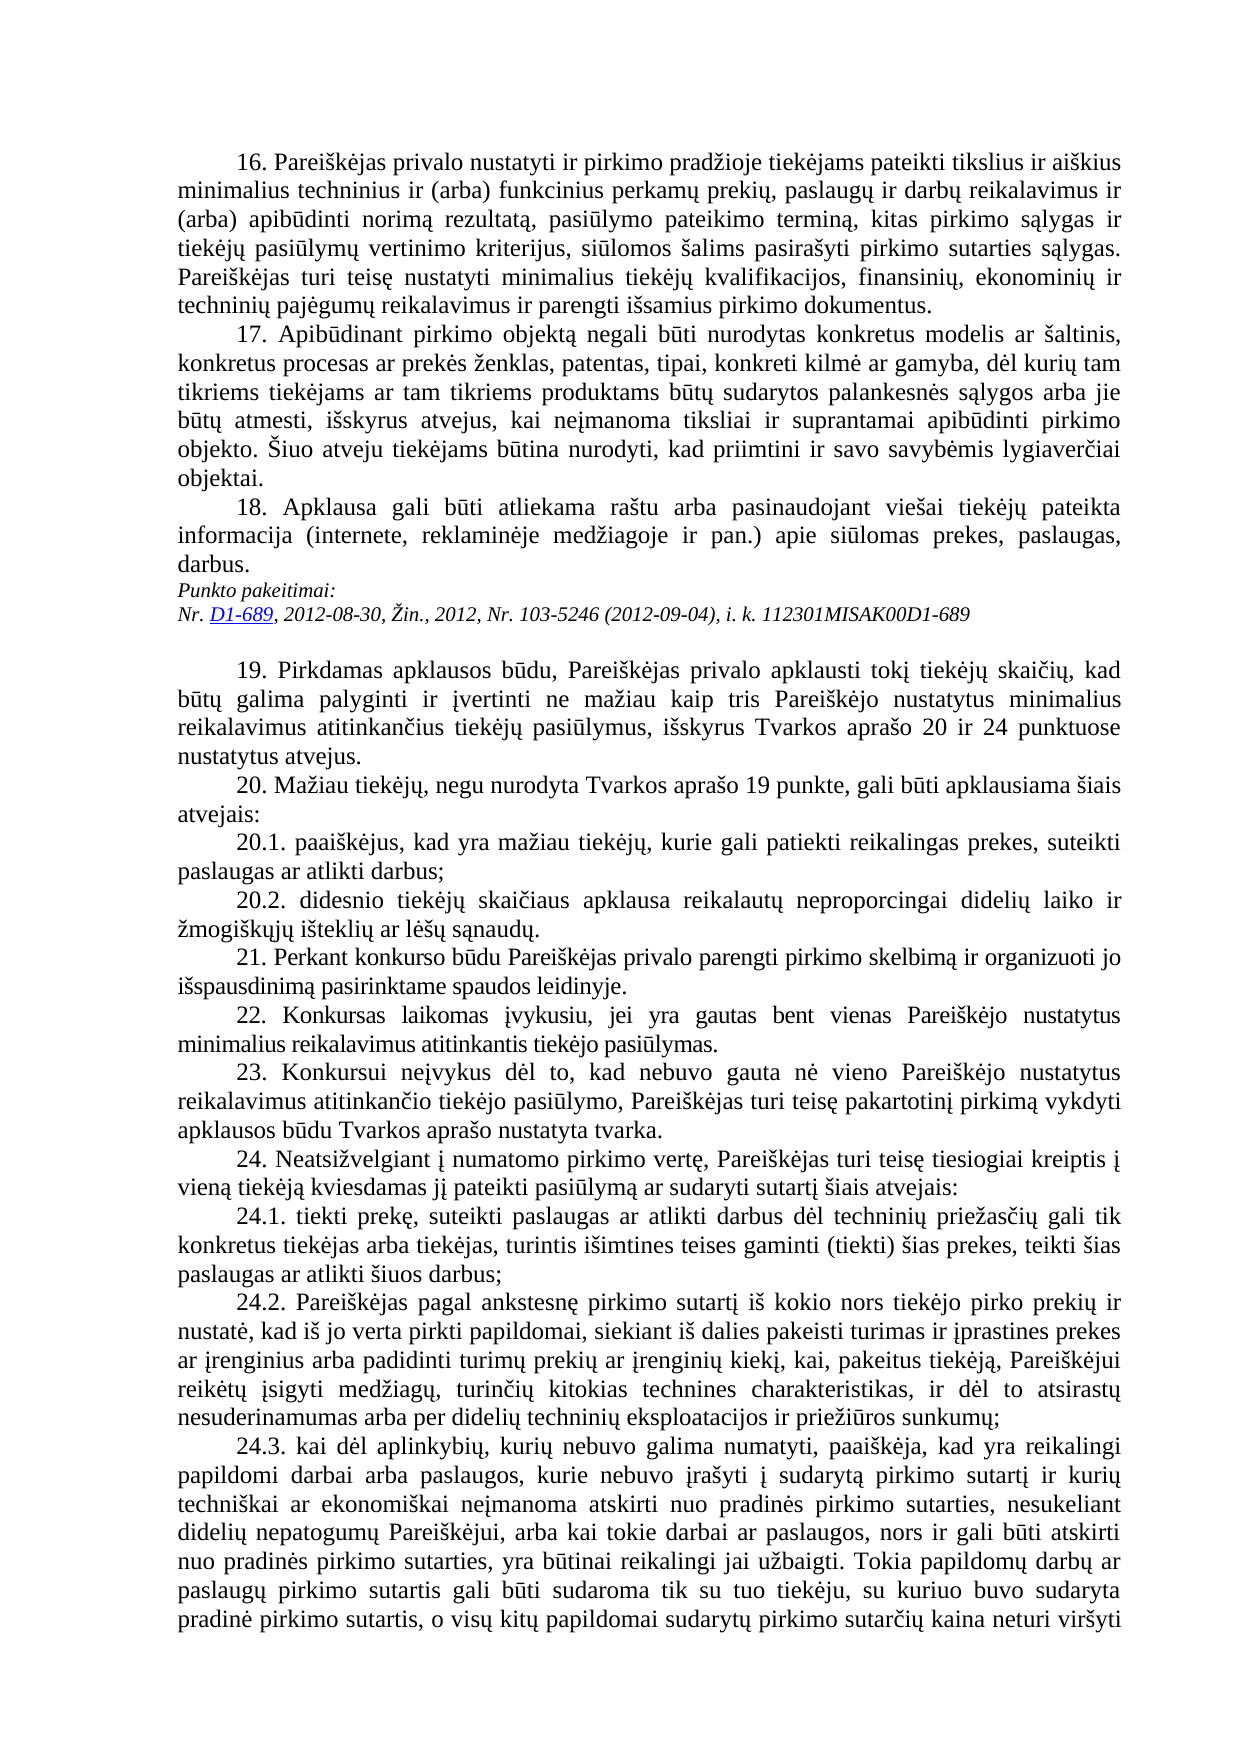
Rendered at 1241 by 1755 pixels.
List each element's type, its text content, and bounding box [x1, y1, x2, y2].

text 16. Pareiškėjas privalo nustatyti ir pirkimo pradžioje tiekėjams pateikti tikslius ir aiškius minimalius techninius ir (arba) funkcinius perkamų prekių, paslaugų ir darbų reikalavimus ir (arba) apibūdinti norimą rezultatą, pasiūlymo pateikimo terminą, kitas pirkimo sąlygas ir tiekėjų pasiūlymų vertinimo kriterijus, siūlomos šalims pasirašyti pirkimo sutarties sąlygas. Pareiškėjas turi teisę nustatyti minimalius tiekėjų kvalifikacijos, finansinių, ekonominių ir techninių pajėgumų reikalavimus ir parengti išsamius pirkimo dokumentus. [177, 147, 1122, 319]
text 18. Apklausa gali būti atliekama raštu arba pasinaudojant viešai tiekėjų pateikta informacija (internete, reklaminėje medžiagoje ir pan.) apie siūlomas prekes, paslaugas, darbus. [177, 492, 1122, 578]
text 21. Perkant konkurso būdu Pareiškėjas privalo parengti pirkimo skelbimą ir organizuoti jo išspausdinimą pasirinktame spaudos leidinyje. [177, 942, 1122, 1000]
text Punkto pakeitimai: [177, 578, 1122, 602]
text 24.1. tiekti prekę, suteikti paslaugas ar atlikti darbus dėl techninių priežasčių gali tik konkretus tiekėjas arba tiekėjas, turintis išimtines teises gaminti (tiekti) šias prekes, teikti šias paslaugas ar atlikti šiuos darbus; [177, 1201, 1122, 1287]
text 23. Konkursui neįvykus dėl to, kad nebuvo gauta nė vieno Pareiškėjo nustatytus reikalavimus atitinkančio tiekėjo pasiūlymo, Pareiškėjas turi teisę pakartotinį pirkimą vykdyti apklausos būdu Tvarkos aprašo nustatyta tvarka. [177, 1057, 1122, 1144]
text Nr. D1-689, 2012-08-30, Žin., 2012, Nr. 103-5246 (2012-09-04), i. k. 112301MISAK00D1-689 [177, 602, 1122, 626]
text 20.1. paaiškėjus, kad yra mažiau tiekėjų, kurie gali patiekti reikalingas prekes, suteikti paslaugas ar atlikti darbus; [177, 827, 1122, 885]
text 22. Konkursas laikomas įvykusiu, jei yra gautas bent vienas Pareiškėjo nustatytus minimalius reikalavimus atitinkantis tiekėjo pasiūlymas. [177, 1000, 1122, 1057]
text 19. Pirkdamas apklausos būdu, Pareiškėjas privalo apklausti tokį tiekėjų skaičių, kad būtų galima palyginti ir įvertinti ne mažiau kaip tris Pareiškėjo nustatytus minimalius reikalavimus atitinkančius tiekėjų pasiūlymus, išskyrus Tvarkos aprašo 20 ir 24 punktuose nustatytus atvejus. [177, 655, 1122, 770]
text 24. Neatsižvelgiant į numatomo pirkimo vertę, Pareiškėjas turi teisę tiesiogiai kreiptis į vieną tiekėją kviesdamas jį pateikti pasiūlymą ar sudaryti sutartį šiais atvejais: [177, 1144, 1122, 1201]
text 20.2. didesnio tiekėjų skaičiaus apklausa reikalautų neproporcingai didelių laiko ir žmogiškųjų išteklių ar lėšų sąnaudų. [177, 885, 1122, 942]
text 17. Apibūdinant pirkimo objektą negali būti nurodytas konkretus modelis ar šaltinis, konkretus procesas ar prekės ženklas, patentas, tipai, konkreti kilmė ar gamyba, dėl kurių tam tikriems tiekėjams ar tam tikriems produktams būtų sudarytos palankesnės sąlygos arba jie būtų atmesti, išskyrus atvejus, kai neįmanoma tiksliai ir suprantamai apibūdinti pirkimo objekto. Šiuo atveju tiekėjams būtina nurodyti, kad priimtini ir savo savybėmis lygiaverčiai objektai. [177, 319, 1122, 492]
text 24.2. Pareiškėjas pagal ankstesnę pirkimo sutartį iš kokio nors tiekėjo pirko prekių ir nustatė, kad iš jo verta pirkti papildomai, siekiant iš dalies pakeisti turimas ir įprastines prekes ar įrenginius arba padidinti turimų prekių ar įrenginių kiekį, kai, pakeitus tiekėją, Pareiškėjui reikėtų įsigyti medžiagų, turinčių kitokias technines charakteristikas, ir dėl to atsirastų nesuderinamumas arba per didelių techninių eksploatacijos ir priežiūros sunkumų; [177, 1287, 1122, 1431]
text 20. Mažiau tiekėjų, negu nurodyta Tvarkos aprašo 19 punkte, gali būti apklausiama šiais atvejais: [177, 770, 1122, 827]
text 24.3. kai dėl aplinkybių, kurių nebuvo galima numatyti, paaiškėja, kad yra reikalingi papildomi darbai arba paslaugos, kurie nebuvo įrašyti į sudarytą pirkimo sutartį ir kurių techniškai ar ekonomiškai neįmanoma atskirti nuo pradinės pirkimo sutarties, nesukeliant didelių nepatogumų Pareiškėjui, arba kai tokie darbai ar paslaugos, nors ir gali būti atskirti nuo pradinės pirkimo sutarties, yra būtinai reikalingi jai užbaigti. Tokia papildomų darbų ar paslaugų pirkimo sutartis gali būti sudaroma tik su tuo tiekėju, su kuriuo buvo sudaryta pradinė pirkimo sutartis, o visų kitų papildomai sudarytų pirkimo sutarčių kaina neturi viršyti [177, 1431, 1122, 1632]
